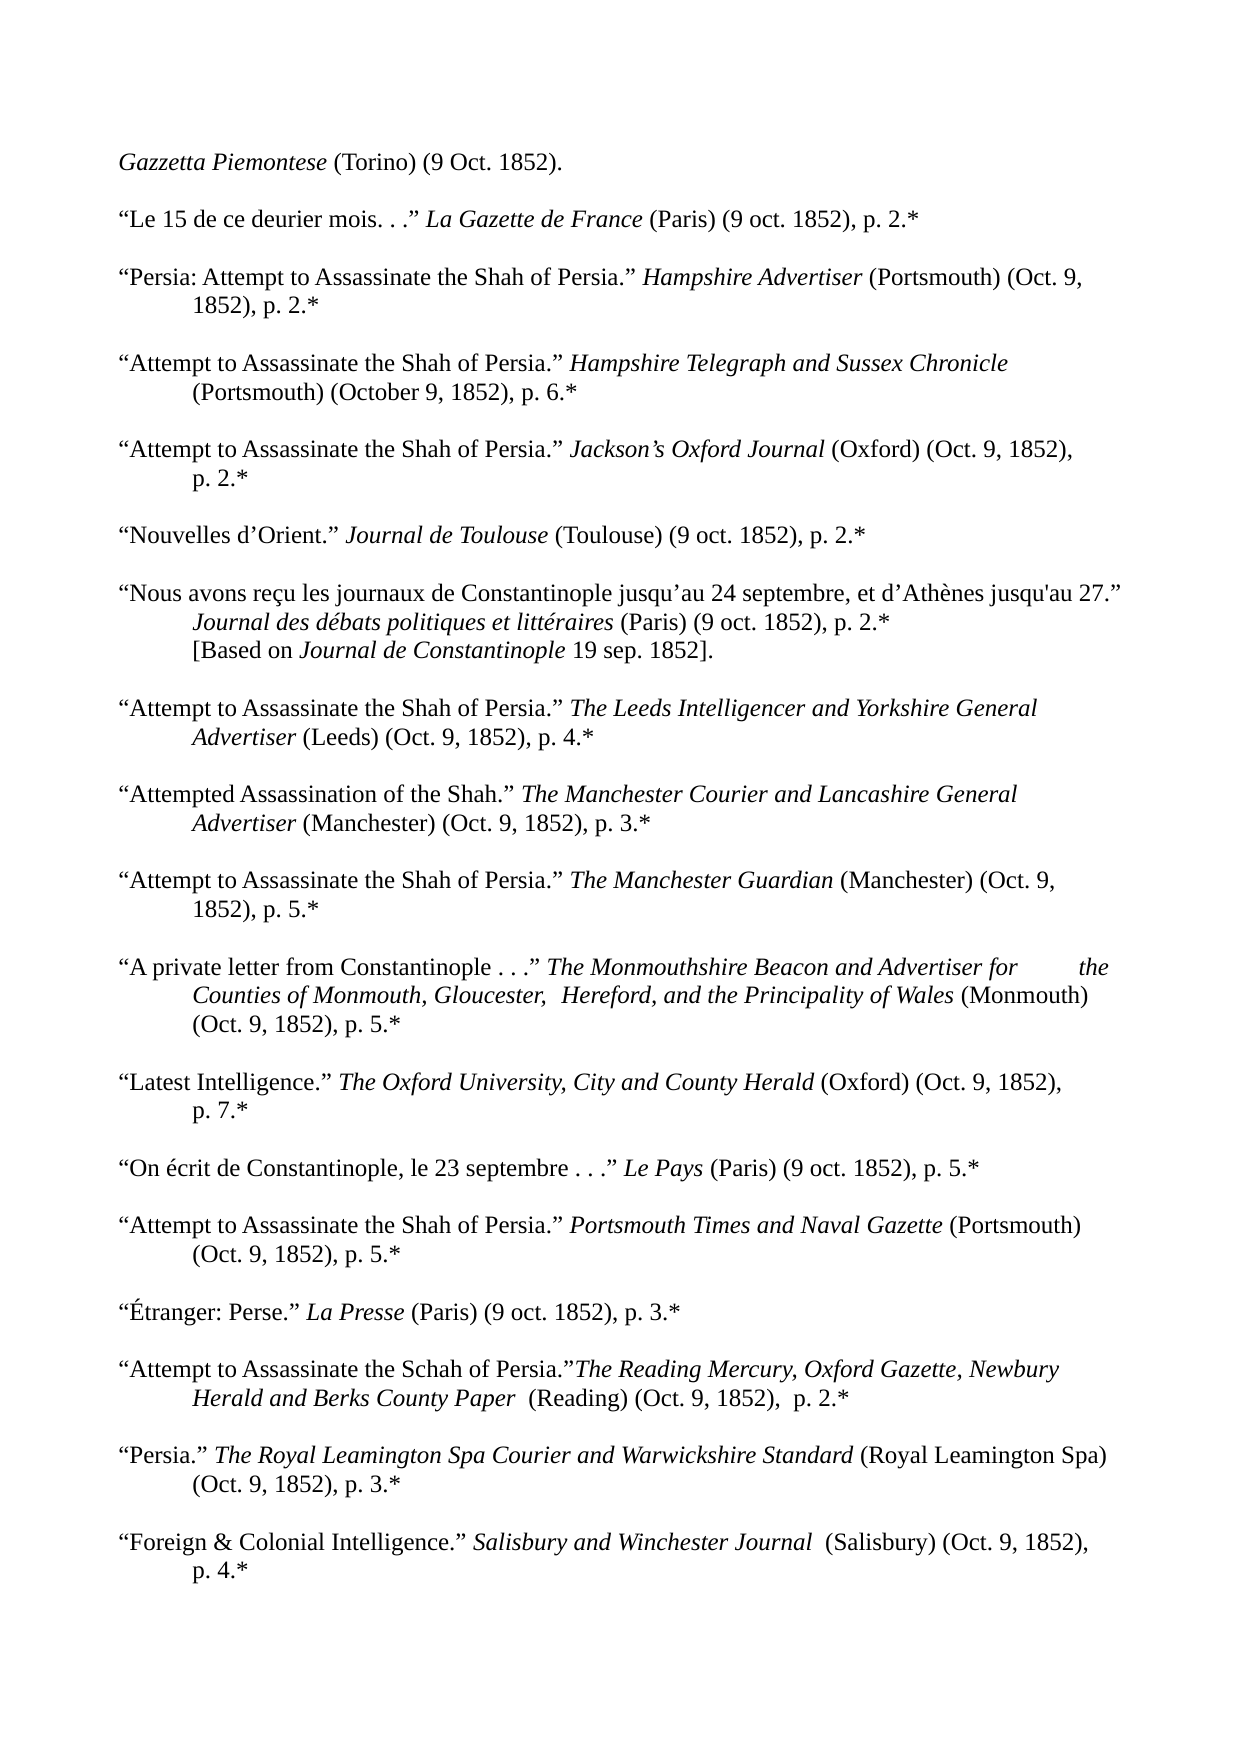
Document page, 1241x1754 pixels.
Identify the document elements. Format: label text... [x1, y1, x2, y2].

text “Nouvelles d’Orient.” Journal de Toulouse (Toulouse) (9 oct. 1852), p. 2.* [118, 521, 1122, 549]
text “Latest Intelligence.” The Oxford University, City and County Herald (Oxford) (Oct. 9, 1852), [118, 1067, 1122, 1096]
text “Attempt to Assassinate the Shah of Persia.” Portsmouth Times and Naval Gazette (Portsmouth) (Oct. 9, 1852), p. 5.* [118, 1211, 1122, 1268]
text “Attempt to Assassinate the Shah of Persia.” The Leeds Intelligencer and Yorkshire General Advertiser (Leeds) (Oct. 9, 1852), p. 4.* [118, 693, 1122, 751]
text p. 2.* [118, 463, 1122, 492]
text “Le 15 de ce deurier mois. . .” La Gazette de France (Paris) (9 oct. 1852), p. 2.* [118, 204, 1122, 233]
text “Attempt to Assassinate the Schah of Persia.”The Reading Mercury, Oxford Gazette, Newbury Herald and Berks County Paper (Reading) (Oct. 9, 1852), p. 2.* [118, 1354, 1122, 1412]
text “Attempt to Assassinate the Shah of Persia.” Hampshire Telegraph and Sussex Chronicle (Portsmouth) (October 9, 1852), p. 6.* [118, 348, 1122, 406]
text “Étranger: Perse.” La Presse (Paris) (9 oct. 1852), p. 3.* [118, 1297, 1122, 1326]
text Journal des débats politiques et littéraires (Paris) (9 oct. 1852), p. 2.* [118, 607, 1122, 636]
text “Persia: Attempt to Assassinate the Shah of Persia.” Hampshire Advertiser (Portsmouth) (Oct. 9, 1852), p. 2.* [118, 262, 1122, 319]
text “Attempted Assassination of the Shah.” The Manchester Courier and Lancashire General Advertiser (Manchester) (Oct. 9, 1852), p. 3.* [118, 779, 1122, 837]
text “Nous avons reçu les journaux de Constantinople jusqu’au 24 septembre, et d’Athènes jusqu'au 27.” [118, 578, 1122, 607]
text [Based on Journal de Constantinople 19 sep. 1852]. [118, 636, 1122, 664]
text “A private letter from Constantinople . . .” The Monmouthshire Beacon and Advertiser for the Counties of Monmouth, Gloucester, Hereford, and the Principality of Wales (Monmouth) (Oct. 9, 1852), p. 5.* [118, 952, 1122, 1038]
text “Foreign & Colonial Intelligence.” Salisbury and Winchester Journal (Salisbury) (Oct. 9, 1852), [118, 1527, 1122, 1556]
text “Attempt to Assassinate the Shah of Persia.” Jackson’s Oxford Journal (Oxford) (Oct. 9, 1852), [118, 434, 1122, 463]
text p. 4.* [118, 1556, 1122, 1584]
text “On écrit de Constantinople, le 23 septembre . . .” Le Pays (Paris) (9 oct. 1852), p. 5.* [118, 1153, 1122, 1182]
text “Attempt to Assassinate the Shah of Persia.” The Manchester Guardian (Manchester) (Oct. 9, 1852), p. 5.* [118, 866, 1122, 923]
text Gazzetta Piemontese (Torino) (9 Oct. 1852). [118, 147, 1122, 176]
text “Persia.” The Royal Leamington Spa Courier and Warwickshire Standard (Royal Leamington Spa) (Oct. 9, 1852), p. 3.* [118, 1441, 1122, 1498]
text p. 7.* [118, 1096, 1122, 1124]
